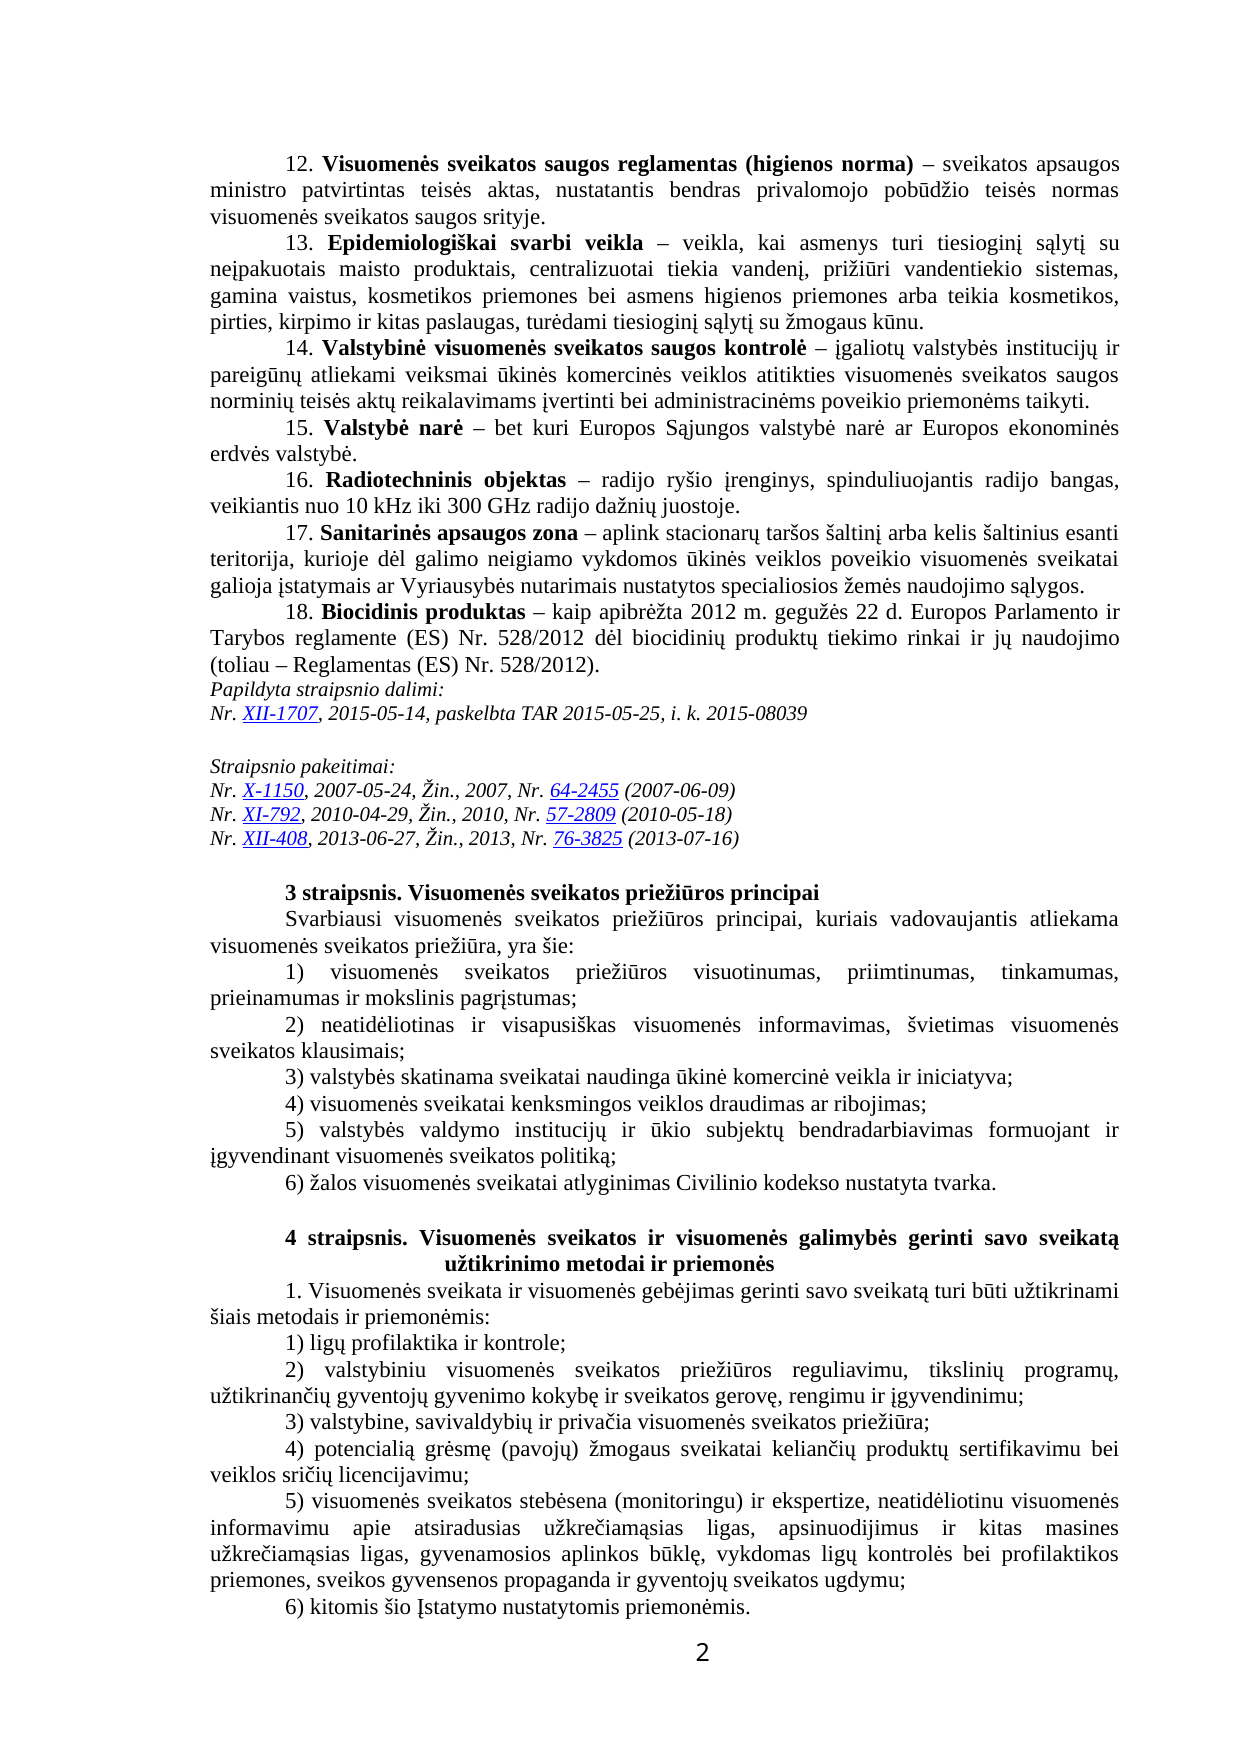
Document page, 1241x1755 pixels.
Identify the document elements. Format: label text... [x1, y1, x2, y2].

text 12. Visuomenės sveikatos saugos reglamentas (higienos norma) – sveikatos apsaugos ministro patvirtintas teisės aktas, nustatantis bendras privalomojo pobūdžio teisės normas visuomenės sveikatos saugos srityje. [210, 150, 1120, 229]
text 1. Visuomenės sveikata ir visuomenės gebėjimas gerinti savo sveikatą turi būti užtikrinami šiais metodais ir priemonėmis: [210, 1277, 1120, 1329]
text Straipsnio pakeitimai: [210, 754, 1120, 778]
text 6) kitomis šio Įstatymo nustatytomis priemonėmis. [210, 1593, 1120, 1619]
text 1) ligų profilaktika ir kontrole; [210, 1329, 1120, 1356]
text 3) valstybės skatinama sveikatai naudinga ūkinė komercinė veikla ir iniciatyva; [210, 1063, 1120, 1090]
text 3) valstybine, savivaldybių ir privačia visuomenės sveikatos priežiūra; [210, 1408, 1120, 1435]
text Papildyta straipsnio dalimi: [210, 677, 1120, 701]
text 17. Sanitarinės apsaugos zona – aplink stacionarų taršos šaltinį arba kelis šaltinius esanti teritorija, kurioje dėl galimo neigiamo vykdomos ūkinės veiklos poveikio visuomenės sveikatai galioja įstatymais ar Vyriausybės nutarimais nustatytos specialiosios žemės naudojimo sąlygos. [210, 519, 1120, 598]
text 4) potencialią grėsmę (pavojų) žmogaus sveikatai keliančių produktų sertifikavimu bei veiklos sričių licencijavimu; [210, 1435, 1120, 1487]
text 6) žalos visuomenės sveikatai atlyginimas Civilinio kodekso nustatyta tvarka. [210, 1169, 1120, 1195]
text 14. Valstybinė visuomenės sveikatos saugos kontrolė – įgaliotų valstybės institucijų ir pareigūnų atliekami veiksmai ūkinės komercinės veiklos atitikties visuomenės sveikatos saugos norminių teisės aktų reikalavimams įvertinti bei administracinėms poveikio priemonėms taikyti. [210, 334, 1120, 413]
subtitle 3 straipsnis. Visuomenės sveikatos priežiūros principai [210, 879, 1120, 905]
text 16. Radiotechninis objektas – radijo ryšio įrenginys, spinduliuojantis radijo bangas, veikiantis nuo 10 kHz iki 300 GHz radijo dažnių juostoje. [210, 466, 1120, 519]
text 5) visuomenės sveikatos stebėsena (monitoringu) ir ekspertize, neatidėliotinu visuomenės informavimu apie atsiradusias užkrečiamąsias ligas, apsinuodijimus ir kitas masines užkrečiamąsias ligas, gyvenamosios aplinkos būklę, vykdomas ligų kontrolės bei profilaktikos priemones, sveikos gyvensenos propaganda ir gyventojų sveikatos ugdymu; [210, 1487, 1120, 1593]
text 1) visuomenės sveikatos priežiūros visuotinumas, priimtinumas, tinkamumas, prieinamumas ir mokslinis pagrįstumas; [210, 958, 1120, 1011]
text Nr. XI-792, 2010-04-29, Žin., 2010, Nr. 57-2809 (2010-05-18) [210, 802, 1120, 826]
text Nr. XII-408, 2013-06-27, Žin., 2013, Nr. 76-3825 (2013-07-16) [210, 826, 1120, 850]
text 13. Epidemiologiškai svarbi veikla – veikla, kai asmenys turi tiesioginį sąlytį su neįpakuotais maisto produktais, centralizuotai tiekia vandenį, prižiūri vandentiekio sistemas, gamina vaistus, kosmetikos priemones bei asmens higienos priemones arba teikia kosmetikos, pirties, kirpimo ir kitas paslaugas, turėdami tiesioginį sąlytį su žmogaus kūnu. [210, 229, 1120, 334]
text 15. Valstybė narė – bet kuri Europos Sąjungos valstybė narė ar Europos ekonominės erdvės valstybė. [210, 413, 1120, 466]
text Nr. XII-1707, 2015-05-14, paskelbta TAR 2015-05-25, i. k. 2015-08039 [210, 701, 1120, 725]
subtitle 4 straipsnis. Visuomenės sveikatos ir visuomenės galimybės gerinti savo sveikatą užtikrinimo metodai ir priemonės [285, 1224, 1120, 1277]
text 5) valstybės valdymo institucijų ir ūkio subjektų bendradarbiavimas formuojant ir įgyvendinant visuomenės sveikatos politiką; [210, 1116, 1120, 1169]
text 18. Biocidinis produktas – kaip apibrėžta 2012 m. gegužės 22 d. Europos Parlamento ir Tarybos reglamente (ES) Nr. 528/2012 dėl biocidinių produktų tiekimo rinkai ir jų naudojimo (toliau – Reglamentas (ES) Nr. 528/2012). [210, 598, 1120, 677]
text 2) valstybiniu visuomenės sveikatos priežiūros reguliavimu, tikslinių programų, užtikrinančių gyventojų gyvenimo kokybę ir sveikatos gerovę, rengimu ir įgyvendinimu; [210, 1356, 1120, 1408]
text Svarbiausi visuomenės sveikatos priežiūros principai, kuriais vadovaujantis atliekama visuomenės sveikatos priežiūra, yra šie: [210, 905, 1120, 958]
text 4) visuomenės sveikatai kenksmingos veiklos draudimas ar ribojimas; [210, 1090, 1120, 1116]
text Nr. X-1150, 2007-05-24, Žin., 2007, Nr. 64-2455 (2007-06-09) [210, 778, 1120, 802]
text 2) neatidėliotinas ir visapusiškas visuomenės informavimas, švietimas visuomenės sveikatos klausimais; [210, 1011, 1120, 1063]
